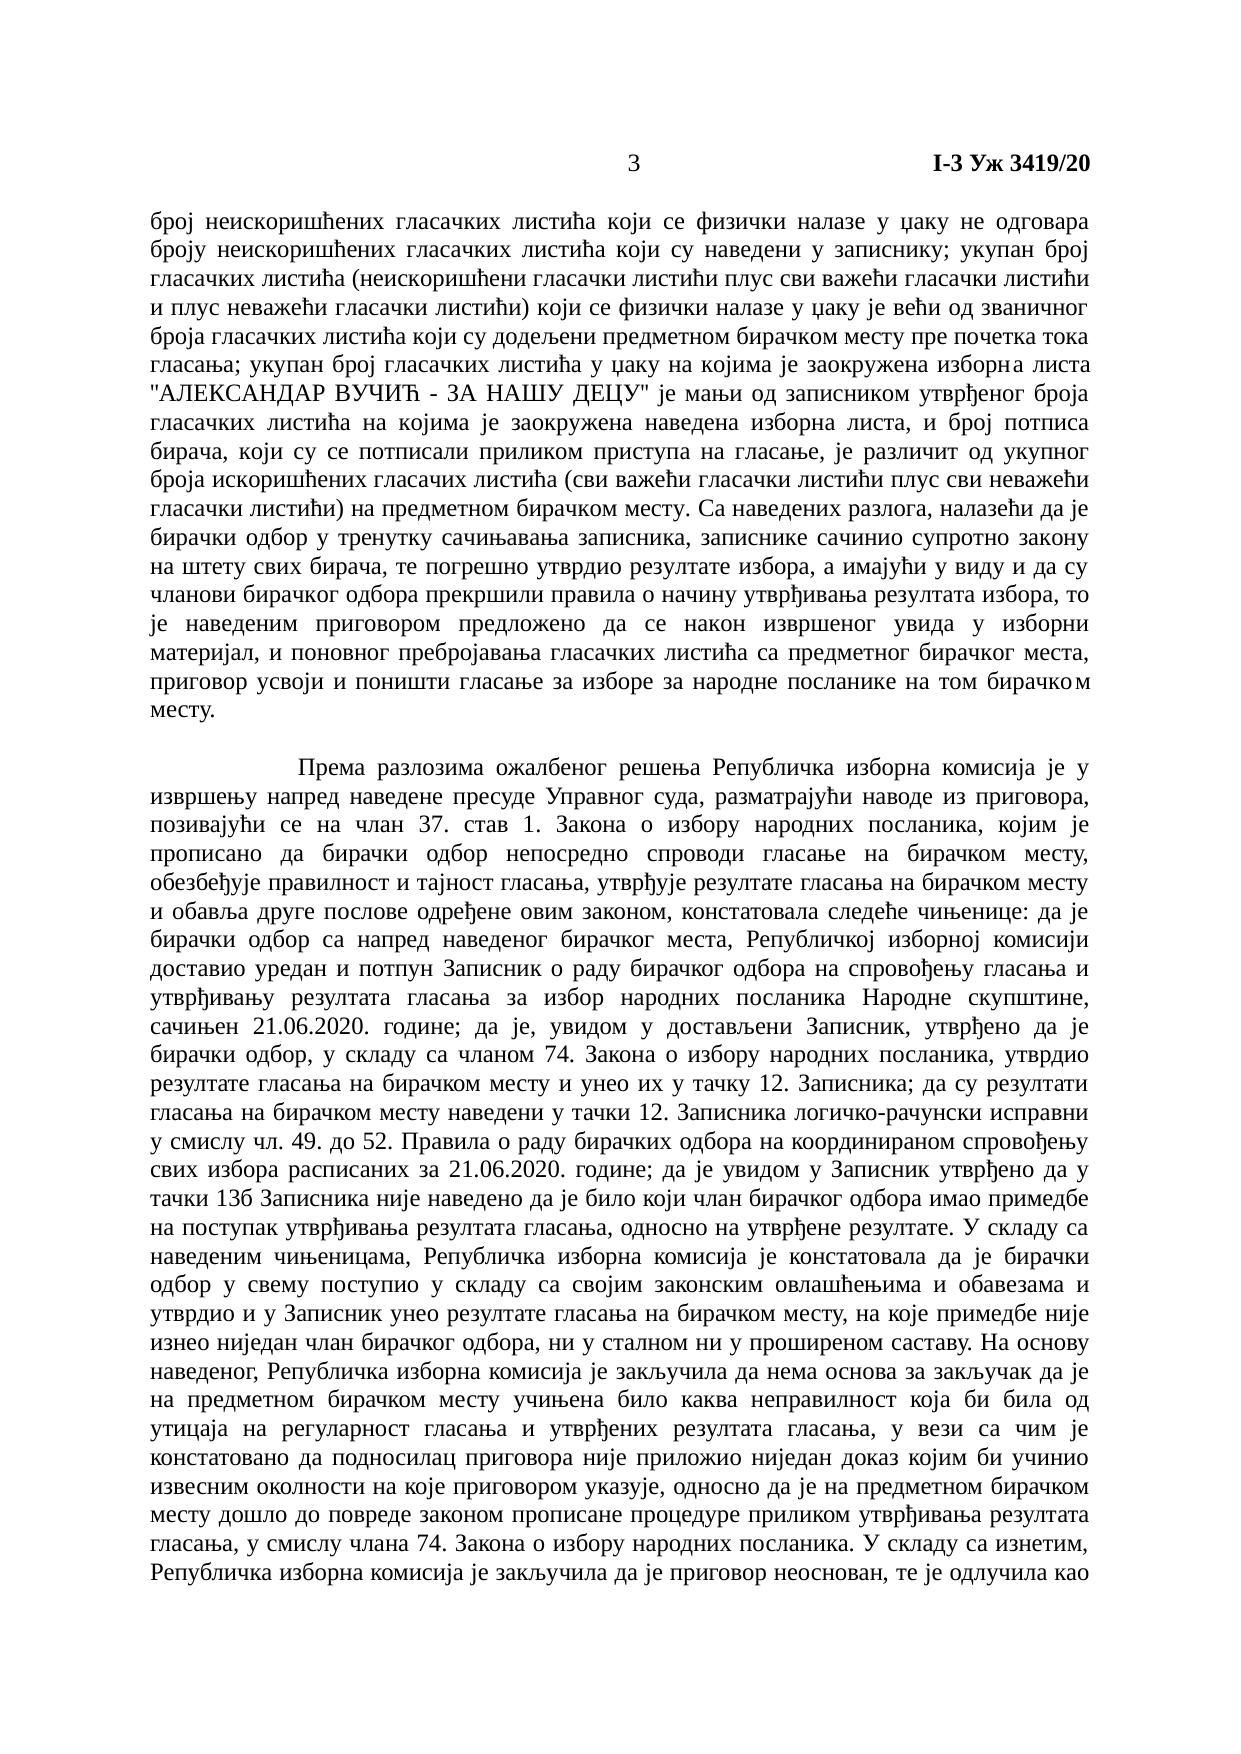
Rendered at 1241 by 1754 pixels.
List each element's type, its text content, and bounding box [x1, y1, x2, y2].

text Према разлозима ожалбеног решења Републичка изборна комисија је у извршењу напред наведене пресуде Управног суда, разматрајући наводе из приговора, позивајући се на члан 37. став 1. Закона о избору народних посланика, којим је прописано да бирачки одбор непосредно спроводи гласање на бирачком месту, обезбеђује правилност и тајност гласања, утврђује резултате гласања на бирачком месту и обавља друге послове одређене овим законом, констатовала следеће чињенице: да је бирачки одбор са напред наведеног бирачког места, Републичкој изборној комисији доставио уредан и потпун Записник о раду бирачког одбора на спровођењу гласања и утврђивању резултата гласања за избор народних посланика Народне скупштине, сачињен 21.06.2020. године; да је, увидом у достављени Записник, утврђено да је бирачки одбор, у складу са чланом 74. Закона о избору народних посланика, утврдио резултате гласања на бирачком месту и унео их у тачку 12. Записника; да су резултати гласања на бирачком месту наведени у тачки 12. Записника логичко-рачунски исправни у смислу чл. 49. до 52. Правила о раду бирачких одбора на координираном спровођењу свих избора расписаних за 21.06.2020. године; да је увидом у Записник утврђено да у тачки 13б Записника није наведено да је било који члан бирачког одбора имао примедбе на поступак утврђивања резултата гласања, односно на утврђене резултате. У складу са наведеним чињеницама, Републичка изборна комисија је констатовала да је бирачки одбор у свему поступио у складу са својим законским овлашћењима и обавезама и утврдио и у Записник унео резултате гласања на бирачком месту, на које примедбе није изнео ниједан члан бирачког одбора, ни у сталном ни у проширеном саставу. На основу наведеног, Републичка изборна комисија је закључила да нема основа за закључак да је на предметном бирачком месту учињена било каква неправилност која би била од утицаја на регуларност гласања и утврђених резултата гласања, у вези са чим је констатовано да подносилац приговора није приложио ниједан доказ којим би учинио извесним околности на које приговором указује, односно да је на предметном бирачком месту дошло до повреде законом прописане процедуре приликом утврђивања резултата гласања, у смислу члана 74. Закона о избору народних посланика. У складу са изнетим, Републичка изборна комисија је закључила да је приговор неоснован, те је одлучила као [150, 752, 1091, 1586]
text број неискоришћених гласачких листића који се физички налазе у џаку не одговара броју неискоришћених гласачких листића који су наведени у записнику; укупан број гласачких листића (неискоришћени гласачки листићи плус сви важећи гласачки листићи и плус неважећи гласачки листићи) који се физички налазе у џаку је већи од званичног броја гласачких листића који су додељени предметном бирачком месту пре почетка тока гласања; укупан број гласачких листића у џаку на којима је заокружена изборна листа ''АЛЕКСАНДАР ВУЧИЋ - ЗА НАШУ ДЕЦУ'' је мањи од записником утврђеног броја гласачких листића на којима је заокружена наведена изборна листа, и број потписа бирача, који су се потписали приликом приступа на гласање, је различит од укупног броја искоришћених гласачих листића (сви важећи гласачки листићи плус сви неважећи гласачки листићи) на предметном бирачком месту. Са наведених разлога, налазећи да је бирачки одбор у тренутку сачињавања записника, записнике сачинио супротно закону на штету свих бирача, те погрешно утврдио резултате избора, а имајући у виду и да су чланови бирачког одбора прекршили правила о начину утврђивања резултата избора, то је наведеним приговором предложено да се након извршеног увида у изборни материјал, и поновног пребројавања гласачких листића са предметног бирачког места, приговор усвоји и поништи гласање за изборе за народне посланике на том бирачком месту. [150, 206, 1091, 723]
